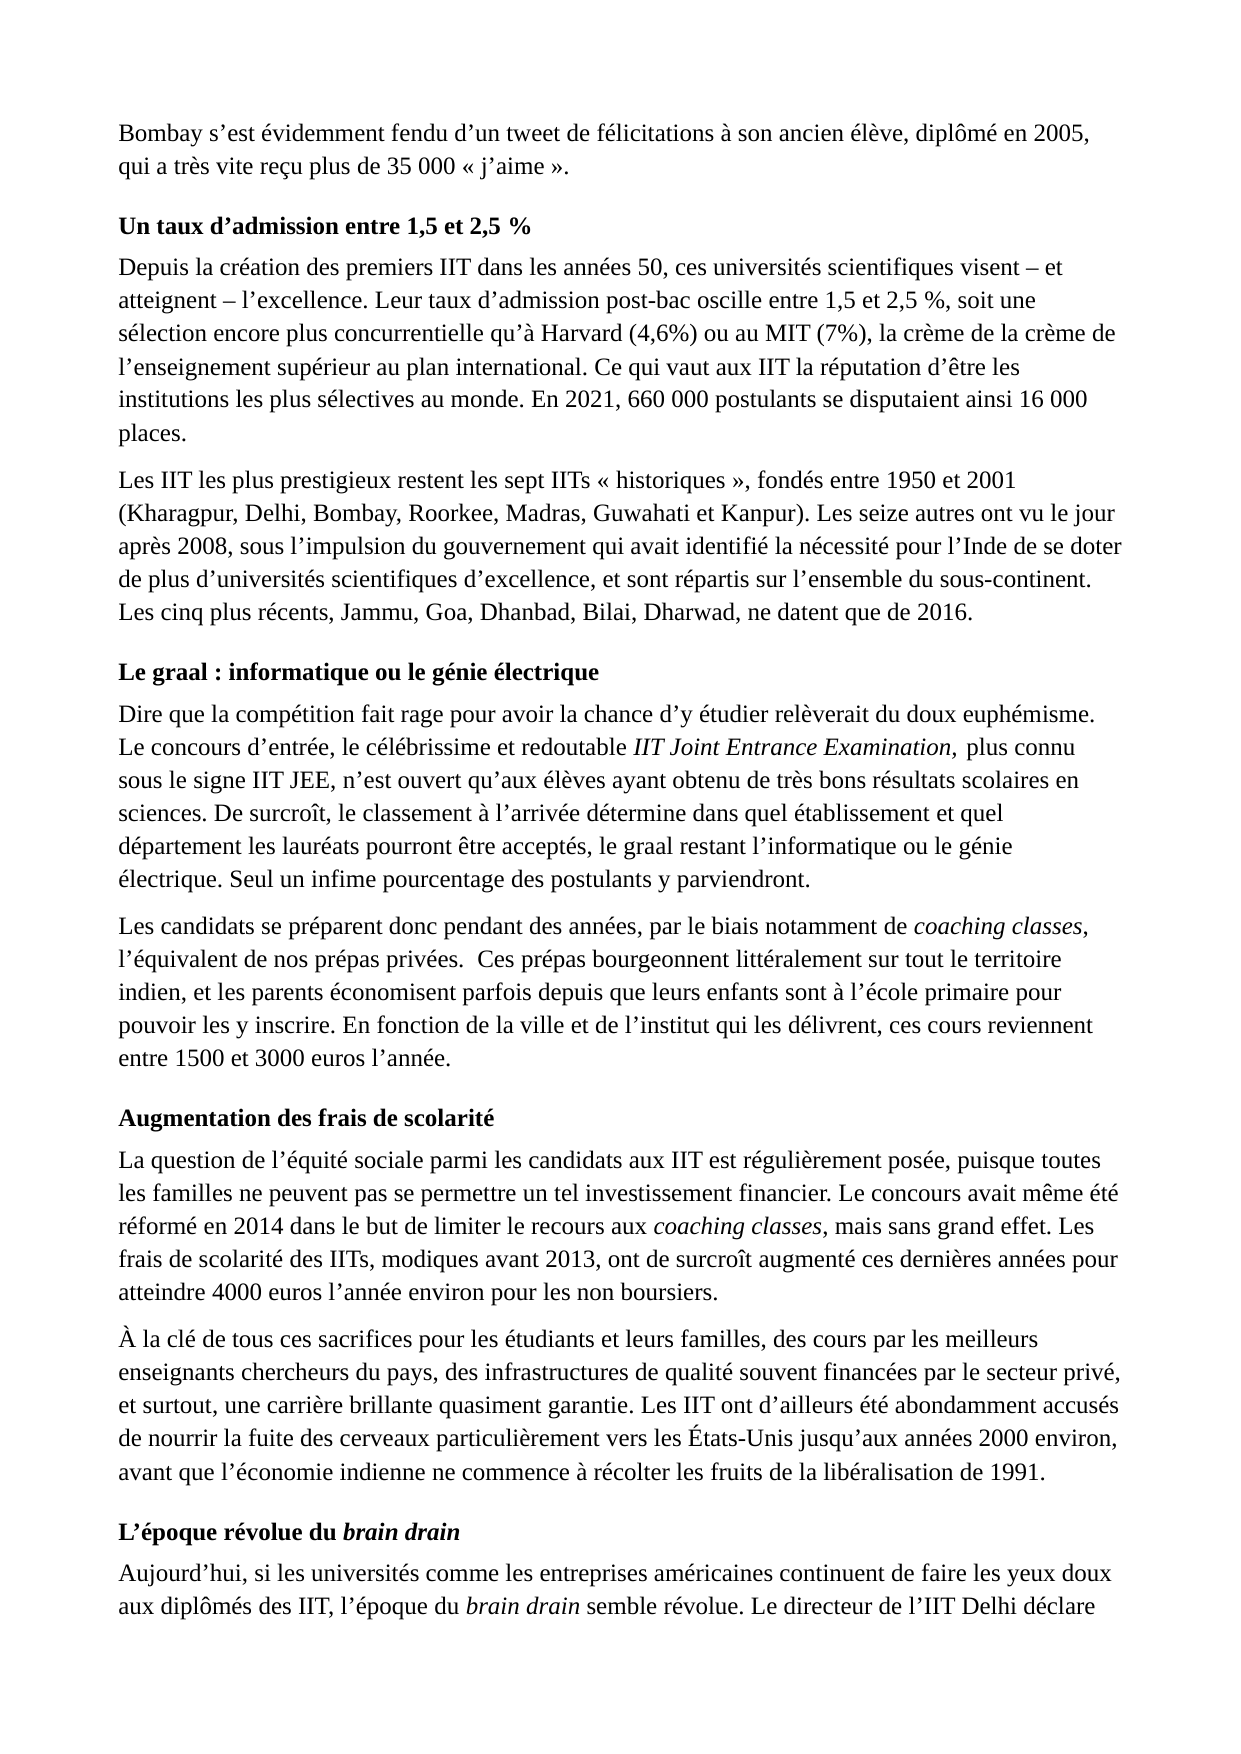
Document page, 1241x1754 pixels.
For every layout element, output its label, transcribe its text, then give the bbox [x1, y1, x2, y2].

text Bombay s’est évidemment fendu d’un tweet de félicitations à son ancien élève, diplômé en 2005, qui a très vite reçu plus de 35 000 « j’aime ». [118, 118, 1122, 180]
text Les IIT les plus prestigieux restent les sept IITs « historiques », fondés entre 1950 et 2001 (Kharagpur, Delhi, Bombay, Roorkee, Madras, Guwahati et Kanpur). Les seize autres ont vu le jour après 2008, sous l’impulsion du gouvernement qui avait identifié la nécessité pour l’Inde de se doter de plus d’universités scientifiques d’excellence, et sont répartis sur l’ensemble du sous-continent. Les cinq plus récents, Jammu, Goa, Dhanbad, Bilai, Dharwad, ne datent que de 2016. [118, 465, 1122, 626]
text La question de l’équité sociale parmi les candidats aux IIT est régulièrement posée, puisque toutes les familles ne peuvent pas se permettre un tel investissement financier. Le concours avait même été réformé en 2014 dans le but de limiter le recours aux coaching classes, mais sans grand effet. Les frais de scolarité des IITs, modiques avant 2013, ont de surcroît augmenté ces dernières années pour atteindre 4000 euros l’année environ pour les non boursiers. [118, 1145, 1122, 1306]
text À la clé de tous ces sacrifices pour les étudiants et leurs familles, des cours par les meilleurs enseignants chercheurs du pays, des infrastructures de qualité souvent financées par le secteur privé, et surtout, une carrière brillante quasiment garantie. Les IIT ont d’ailleurs été abondamment accusés de nourrir la fuite des cerveaux particulièrement vers les États-Unis jusqu’aux années 2000 environ, avant que l’économie indienne ne commence à récolter les fruits de la libéralisation de 1991. [118, 1324, 1122, 1485]
subtitle Augmentation des frais de scolarité [118, 1103, 1122, 1132]
text Dire que la compétition fait rage pour avoir la chance d’y étudier relèverait du doux euphémisme. Le concours d’entrée, le célébrissime et redoutable IIT Joint Entrance Examination, plus connu sous le signe IIT JEE, n’est ouvert qu’aux élèves ayant obtenu de très bons résultats scolaires en sciences. De surcroît, le classement à l’arrivée détermine dans quel établissement et quel département les lauréats pourront être acceptés, le graal restant l’informatique ou le génie électrique. Seul un infime pourcentage des postulants y parviendront. [118, 699, 1122, 892]
text Les candidats se préparent donc pendant des années, par le biais notamment de coaching classes, l’équivalent de nos prépas privées. Ces prépas bourgeonnent littéralement sur tout le territoire indien, et les parents économisent parfois depuis que leurs enfants sont à l’école primaire pour pouvoir les y inscrire. En fonction de la ville et de l’institut qui les délivrent, ces cours reviennent entre 1500 et 3000 euros l’année. [118, 911, 1122, 1072]
subtitle L’époque révolue du brain drain [118, 1517, 1122, 1545]
text Depuis la création des premiers IIT dans les années 50, ces universités scientifiques visent – et atteignent – l’excellence. Leur taux d’admission post-bac oscille entre 1,5 et 2,5 %, soit une sélection encore plus concurrentielle qu’à Harvard (4,6%) ou au MIT (7%), la crème de la crème de l’enseignement supérieur au plan international. Ce qui vaut aux IIT la réputation d’être les institutions les plus sélectives au monde. En 2021, 660 000 postulants se disputaient ainsi 16 000 places. [118, 252, 1122, 446]
subtitle Le graal : informatique ou le génie électrique [118, 657, 1122, 686]
subtitle Un taux d’admission entre 1,5 et 2,5 % [118, 211, 1122, 240]
text Aujourd’hui, si les universités comme les entreprises américaines continuent de faire les yeux doux aux diplômés des IIT, l’époque du brain drain semble révolue. Le directeur de l’IIT Delhi déclare [118, 1558, 1122, 1620]
